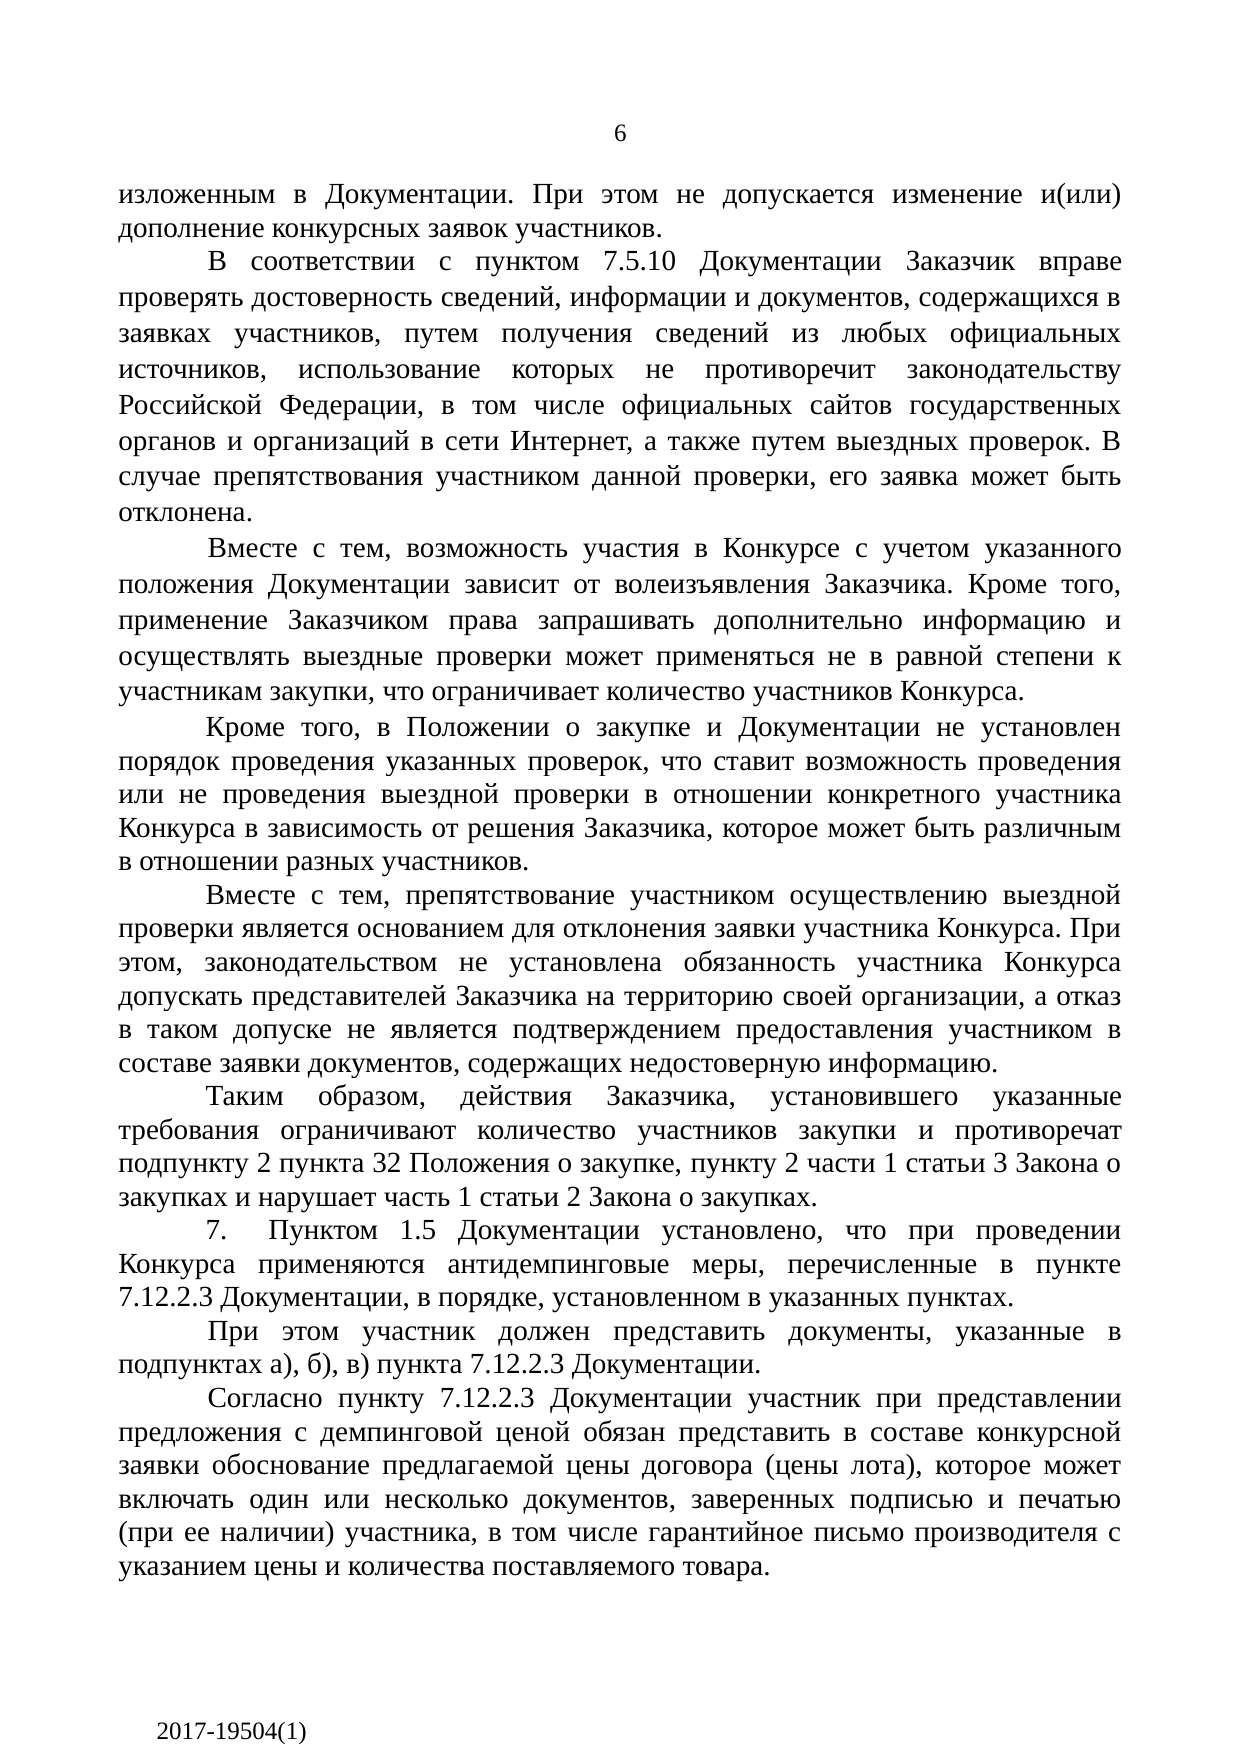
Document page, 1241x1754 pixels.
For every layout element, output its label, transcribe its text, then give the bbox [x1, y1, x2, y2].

text Вместе с тем, возможность участия в Конкурсе с учетом указанного положения Документации зависит от волеизъявления Заказчика. Кроме того, применение Заказчиком права запрашивать дополнительно информацию и осуществлять выездные проверки может применяться не в равной степени к участникам закупки, что ограничивает количество участников Конкурса. [118, 530, 1122, 707]
text Согласно пункту 7.12.2.3 Документации участник при представлении предложения с демпинговой ценой обязан представить в составе конкурсной заявки обоснование предлагаемой цены договора (цены лота), которое может включать один или несколько документов, заверенных подписью и печатью (при ее наличии) участника, в том числе гарантийное письмо производителя с указанием цены и количества поставляемого товара. [118, 1380, 1122, 1581]
text изложенным в Документации. При этом не допускается изменение и(или) дополнение конкурсных заявок участников. [118, 176, 1122, 243]
text Кроме того, в Положении о закупке и Документации не установлен порядок проведения указанных проверок, что ставит возможность проведения или не проведения выездной проверки в отношении конкретного участника Конкурса в зависимость от решения Заказчика, которое может быть различным в отношении разных участников. [118, 709, 1122, 877]
text При этом участник должен представить документы, указанные в подпунктах а), б), в) пункта 7.12.2.3 Документации. [118, 1313, 1122, 1380]
text Вместе с тем, препятствование участником осуществлению выездной проверки является основанием для отклонения заявки участника Конкурса. При этом, законодательством не установлена обязанность участника Конкурса допускать представителей Заказчика на территорию своей организации, а отказ в таком допуске не является подтверждением предоставления участником в составе заявки документов, содержащих недостоверную информацию. [118, 877, 1122, 1078]
text Таким образом, действия Заказчика, установившего указанные требования ограничивают количество участников закупки и противоречат подпункту 2 пункта 32 Положения о закупке, пункту 2 части 1 статьи 3 Закона о закупках и нарушает часть 1 статьи 2 Закона о закупках. [118, 1078, 1122, 1212]
list Пунктом 1.5 Документации установлено, что при проведении Конкурса применяются антидемпинговые меры, перечисленные в пункте 7.12.2.3 Документации, в порядке, установленном в указанных пунктах. [118, 1212, 1122, 1313]
text В соответствии с пунктом 7.5.10 Документации Заказчик вправе проверять достоверность сведений, информации и документов, содержащихся в заявках участников, путем получения сведений из любых официальных источников, использование которых не противоречит законодательству Российской Федерации, в том числе официальных сайтов государственных органов и организаций в сети Интернет, а также путем выездных проверок. В случае препятствования участником данной проверки, его заявка может быть отклонена. [118, 243, 1122, 528]
